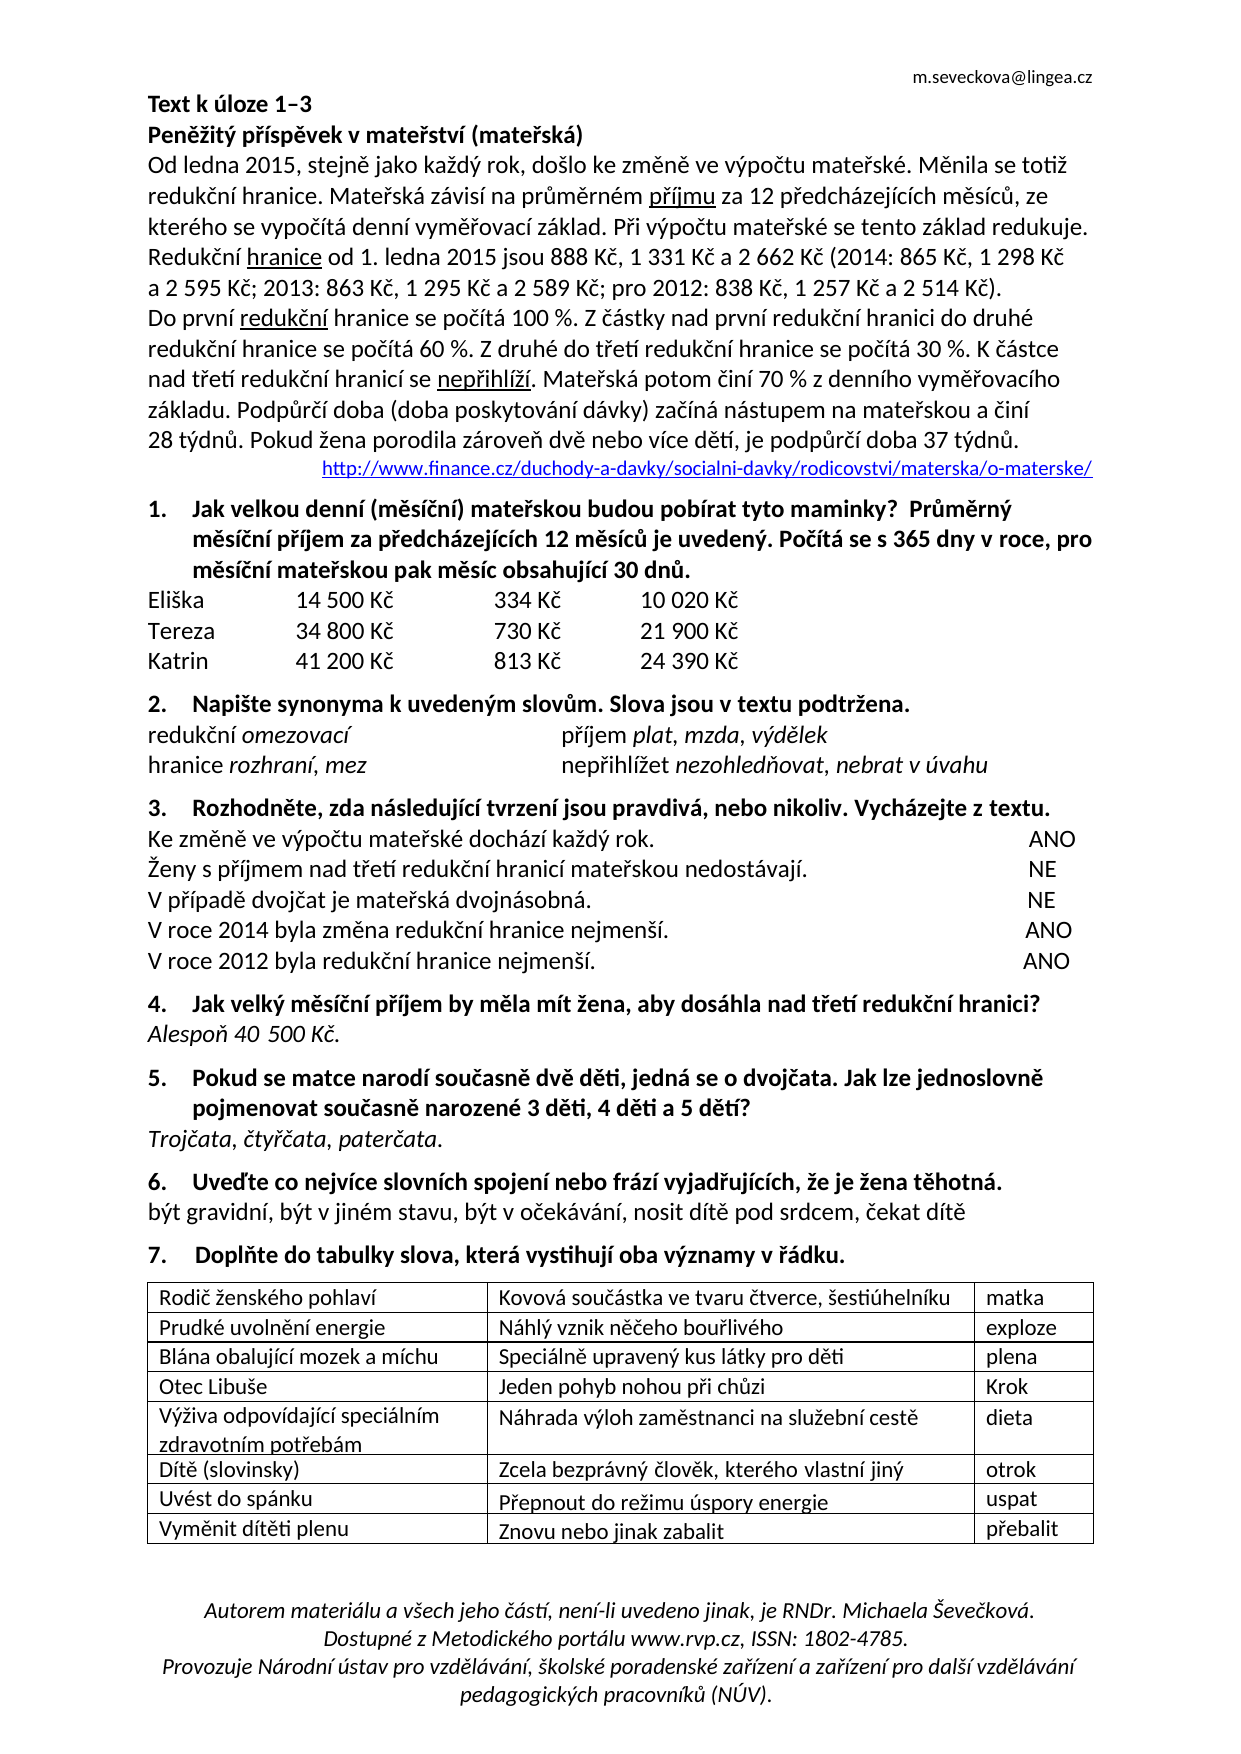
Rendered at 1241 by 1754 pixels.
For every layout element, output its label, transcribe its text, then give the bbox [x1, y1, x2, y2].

text být gravidní, být v jiném stavu, být v očekávání, nosit dítě pod srdcem, čekat dítě [148, 1196, 1093, 1227]
text Katrin 41 200 Kč 813 Kč 24 390 Kč [148, 645, 1093, 676]
table_cell Vyměnit dítěti plenu [148, 1514, 487, 1542]
text Alespoň 40 500 Kč. [148, 1019, 1093, 1049]
table_cell Blána obalující mozek a míchu [148, 1343, 487, 1371]
table_cell Krok [975, 1372, 1093, 1401]
text V roce 2014 byla změna redukční hranice nejmenší. ANO [148, 914, 1093, 945]
table_cell Uvést do spánku [148, 1484, 487, 1513]
table_cell přebalit [975, 1514, 1093, 1542]
table_cell Znovu nebo jinak zabalit [488, 1514, 974, 1542]
text Tereza 34 800 Kč 730 Kč 21 900 Kč [148, 615, 1093, 645]
list Jak velkou denní (měsíční) mateřskou budou pobírat tyto maminky? Průměrný měsíční příjem za předcházejících 12 měsíců je uvedený. Počítá se s 365 dny v roce, pro měsíční mateřskou pak měsíc obsahující 30 dnů. [148, 493, 1093, 584]
text Od ledna 2015, stejně jako každý rok, došlo ke změně ve výpočtu mateřské. Měnila se totiž redukční hranice. Mateřská závisí na průměrném příjmu za 12 předcházejících měsíců, ze kterého se vypočítá denní vyměřovací základ. Při výpočtu mateřské se tento základ redukuje. Redukční hranice od 1. ledna 2015 jsou 888 Kč, 1 331 Kč a 2 662 Kč (2014: 865 Kč, 1 298 Kč a 2 595 Kč; 2013: 863 Kč, 1 295 Kč a 2 589 Kč; pro 2012: 838 Kč, 1 257 Kč a 2 514 Kč). Do první redukční hranice se počítá 100 %. Z částky nad první redukční hranici do druhé redukční hranice se počítá 60 %. Z druhé do třetí redukční hranice se počítá 30 %. K částce nad třetí redukční hranicí se nepřihlíží. Mateřská potom činí 70 % z denního vyměřovacího základu. Podpůrčí doba (doba poskytování dávky) začíná nástupem na mateřskou a činí 28 týdnů. Pokud žena porodila zároveň dvě nebo více dětí, je podpůrčí doba 37 týdnů. [148, 150, 1093, 455]
text Eliška 14 500 Kč 334 Kč 10 020 Kč [148, 584, 1093, 615]
text Ženy s příjmem nad třetí redukční hranicí mateřskou nedostávají. NE [148, 853, 1093, 884]
table_cell uspat [975, 1484, 1093, 1513]
text Text k úloze 1–3 Peněžitý příspěvek v mateřství (mateřská) [148, 89, 1093, 150]
text hranice rozhraní, mez nepřihlížet nezohledňovat, nebrat v úvahu [148, 749, 1093, 780]
table_cell Zcela bezprávný člověk, kterého vlastní jiný [488, 1455, 974, 1483]
list Uveďte co nejvíce slovních spojení nebo frází vyjadřujících, že je žena těhotná. [148, 1166, 1093, 1196]
table_cell Otec Libuše [148, 1372, 487, 1401]
list Rozhodněte, zda následující tvrzení jsou pravdivá, nebo nikoliv. Vycházejte z textu. [148, 792, 1093, 823]
table_cell dieta [975, 1402, 1093, 1454]
text Ke změně ve výpočtu mateřské dochází každý rok. ANO [148, 823, 1093, 853]
text Trojčata, čtyřčata, paterčata. [148, 1123, 1093, 1153]
list Napište synonyma k uvedeným slovům. Slova jsou v textu podtržena. [148, 688, 1093, 719]
text http://www.finance.cz/duchody-a-davky/socialni-davky/rodicovstvi/materska/o-materske/ [148, 455, 1093, 480]
table_header Kovová součástka ve tvaru čtverce, šestiúhelníku [488, 1283, 974, 1312]
text V případě dvojčat je mateřská dvojnásobná. NE [148, 884, 1093, 914]
list Doplňte do tabulky slova, která vystihují oba významy v řádku. [148, 1239, 1093, 1270]
table_header matka [975, 1283, 1093, 1312]
table_cell Náhrada výloh zaměstnanci na služební cestě [488, 1402, 974, 1454]
table_cell Přepnout do režimu úspory energie [488, 1484, 974, 1513]
table_header Rodič ženského pohlaví [148, 1283, 487, 1312]
table_cell Výživa odpovídající speciálním zdravotním potřebám [148, 1402, 487, 1454]
text V roce 2012 byla redukční hranice nejmenší. ANO [148, 945, 1093, 976]
table_cell exploze [975, 1313, 1093, 1341]
table_cell plena [975, 1343, 1093, 1371]
table_cell Prudké uvolnění energie [148, 1313, 487, 1341]
table_cell Dítě (slovinsky) [148, 1455, 487, 1483]
list Jak velký měsíční příjem by měla mít žena, aby dosáhla nad třetí redukční hranici? [148, 988, 1093, 1019]
table_cell Jeden pohyb nohou při chůzi [488, 1372, 974, 1401]
table_cell otrok [975, 1455, 1093, 1483]
list Pokud se matce narodí současně dvě děti, jedná se o dvojčata. Jak lze jednoslovně pojmenovat současně narozené 3 děti, 4 děti a 5 dětí? [148, 1062, 1093, 1123]
text redukční omezovací příjem plat, mzda, výdělek [148, 719, 1093, 749]
table_cell Náhlý vznik něčeho bouřlivého [488, 1313, 974, 1341]
table_cell Speciálně upravený kus látky pro děti [488, 1343, 974, 1371]
